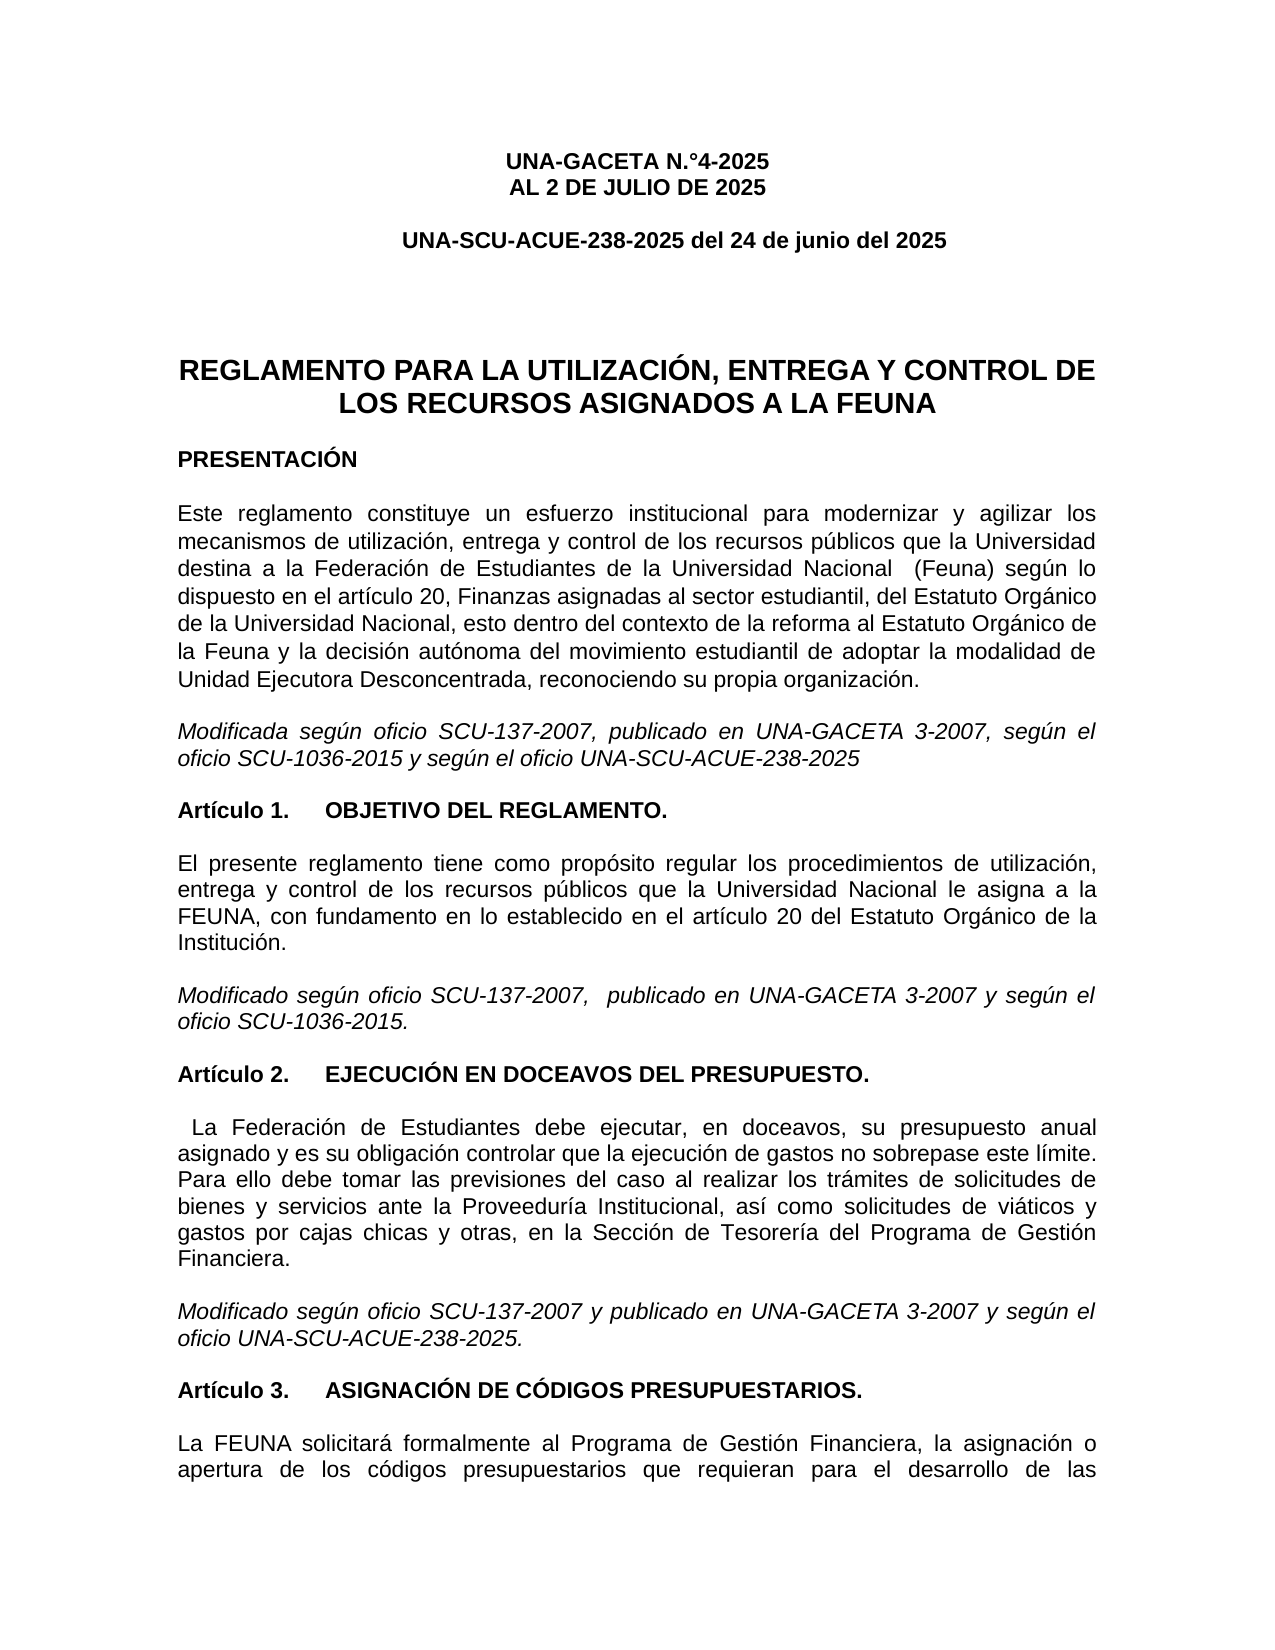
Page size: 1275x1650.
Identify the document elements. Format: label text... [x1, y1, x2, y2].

subtitle AL 2 DE JULIO DE 2025 [177, 174, 1098, 200]
text REGLAMENTO PARA LA UTILIZACIÓN, ENTREGA Y CONTROL DE LOS RECURSOS ASIGNADOS A LA FEUNA [177, 353, 1098, 420]
subtitle Este reglamento constituye un esfuerzo institucional para modernizar y agilizar los mecanismos de utilización, entrega y control de los recursos públicos que la Universidad destina a la Federación de Estudiantes de la Universidad Nacional (Feuna) según lo dispuesto en el artículo 20, Finanzas asignadas al sector estudiantil, del Estatuto Orgánico de la Universidad Nacional, esto dentro del contexto de la reforma al Estatuto Orgánico de la Feuna y la decisión autónoma del movimiento estudiantil de adoptar la modalidad de Unidad Ejecutora Desconcentrada, reconociendo su propia organización. [177, 499, 1097, 692]
text Modificada según oficio SCU-137-2007, publicado en UNA-GACETA 3-2007, según el oficio SCU-1036-2015 y según el oficio UNA-SCU-ACUE-238-2025 [177, 718, 1098, 771]
text Modificado según oficio SCU-137-2007 y publicado en UNA-GACETA 3-2007 y según el oficio UNA-SCU-ACUE-238-2025. [177, 1298, 1098, 1351]
subtitle PRESENTACIÓN [177, 446, 1098, 472]
subtitle UNA-GACETA N.°4-2025 [177, 148, 1098, 174]
subtitle Artículo 3. ASIGNACIÓN DE CÓDIGOS PRESUPUESTARIOS. [177, 1377, 1098, 1403]
subtitle Artículo 1. OBJETIVO DEL REGLAMENTO. [177, 797, 1098, 824]
text La FEUNA solicitará formalmente al Programa de Gestión Financiera, la asignación o apertura de los códigos presupuestarios que requieran para el desarrollo de las [177, 1430, 1098, 1483]
text El presente reglamento tiene como propósito regular los procedimientos de utilización, entrega y control de los recursos públicos que la Universidad Nacional le asigna a la FEUNA, con fundamento en lo establecido en el artículo 20 del Estatuto Orgánico de la Institución. [177, 850, 1098, 956]
text Modificado según oficio SCU-137-2007, publicado en UNA-GACETA 3-2007 y según el oficio SCU-1036-2015. [177, 982, 1098, 1034]
text La Federación de Estudiantes debe ejecutar, en doceavos, su presupuesto anual asignado y es su obligación controlar que la ejecución de gastos no sobrepase este límite. Para ello debe tomar las previsiones del caso al realizar los trámites de solicitudes de bienes y servicios ante la Proveeduría Institucional, así como solicitudes de viáticos y gastos por cajas chicas y otras, en la Sección de Tesorería del Programa de Gestión Financiera. [177, 1114, 1098, 1272]
text UNA-SCU-ACUE-238-2025 del 24 de junio del 2025 [177, 227, 1098, 253]
subtitle Artículo 2. EJECUCIÓN EN DOCEAVOS DEL PRESUPUESTO. [177, 1061, 1098, 1087]
